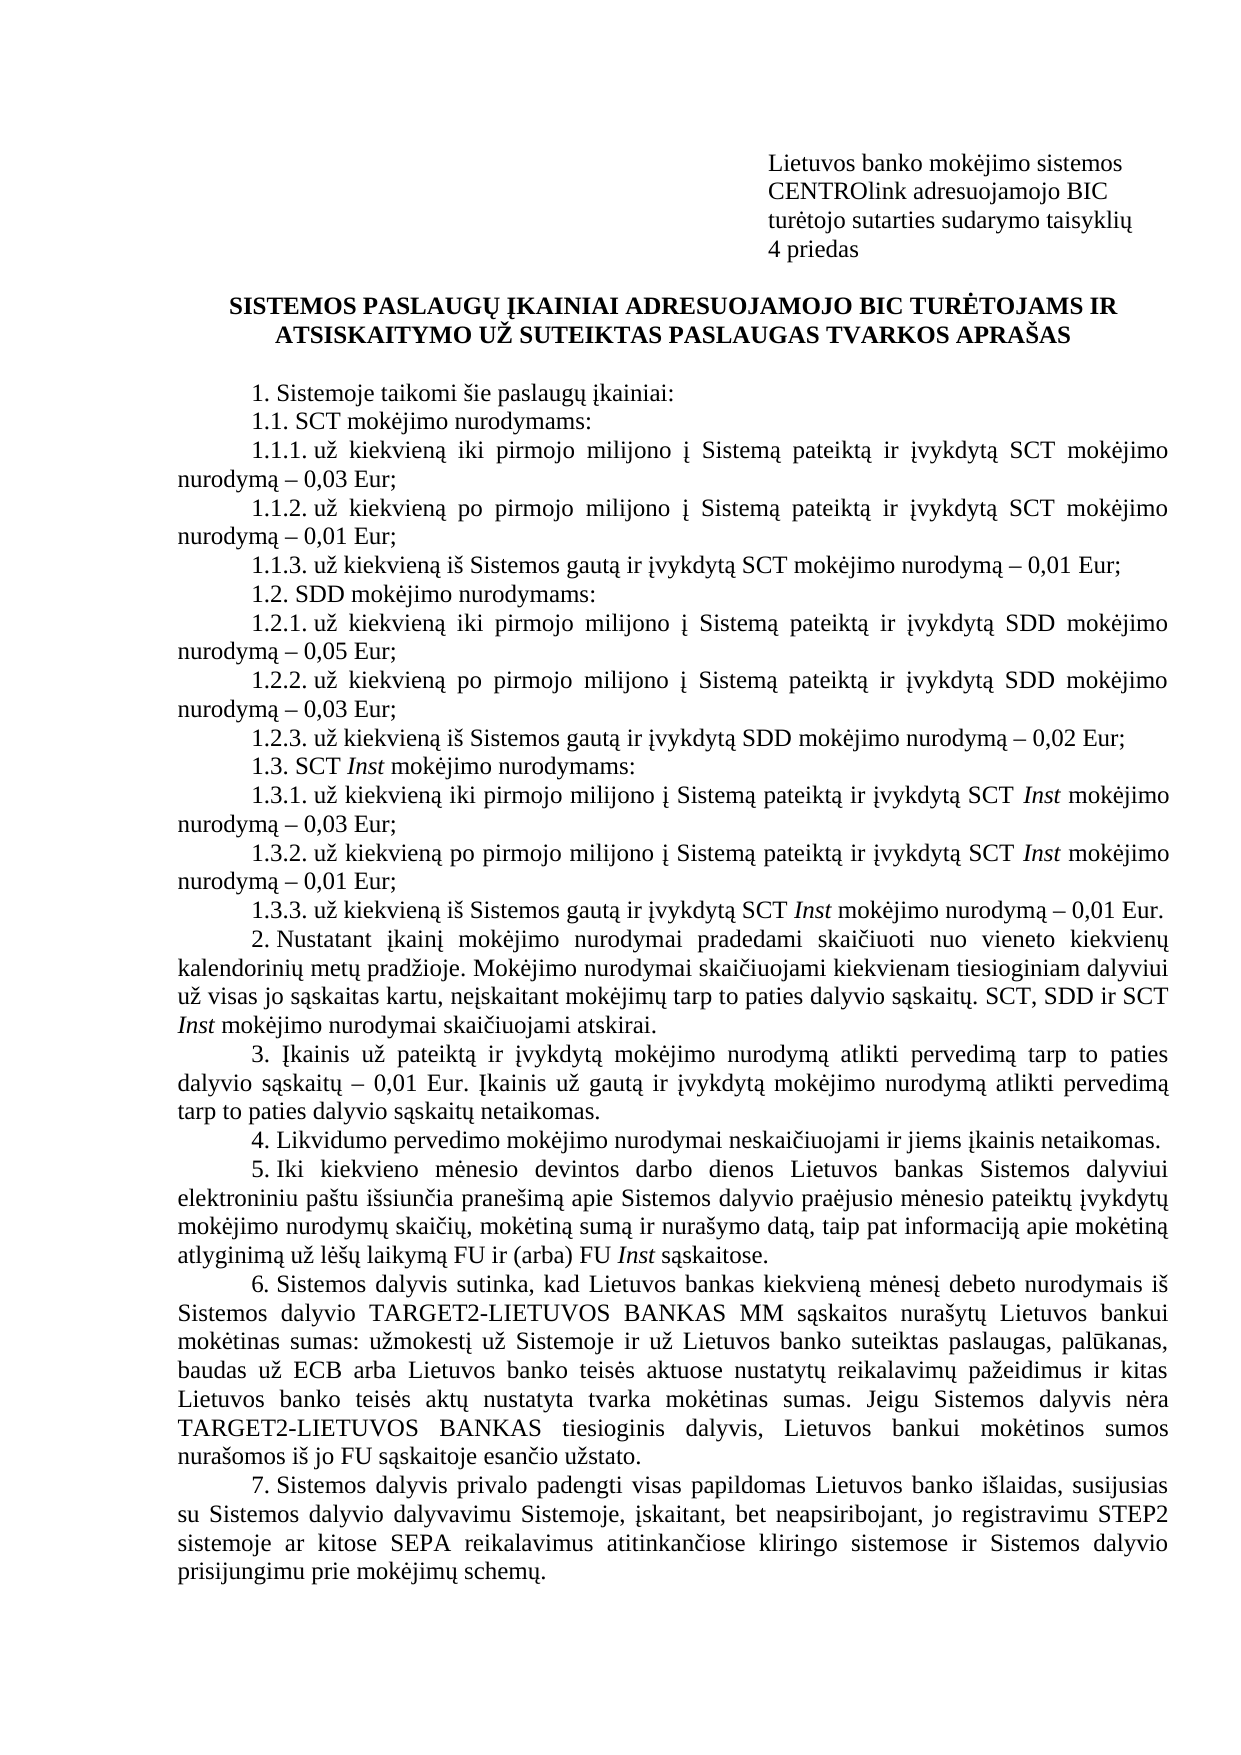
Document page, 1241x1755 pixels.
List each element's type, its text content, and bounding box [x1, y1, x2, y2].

text 1.1.2. už kiekvieną po pirmojo milijono į Sistemą pateiktą ir įvykdytą SCT mokėjimo nurodymą – 0,01 Eur; [177, 493, 1169, 550]
text 7. Sistemos dalyvis privalo padengti visas papildomas Lietuvos banko išlaidas, susijusias su Sistemos dalyvio dalyvavimu Sistemoje, įskaitant, bet neapsiribojant, jo registravimu STEP2 sistemoje ar kitose SEPA reikalavimus atitinkančiose kliringo sistemose ir Sistemos dalyvio prisijungimu prie mokėjimų schemų. [177, 1470, 1169, 1585]
text 1.2.1. už kiekvieną iki pirmojo milijono į Sistemą pateiktą ir įvykdytą SDD mokėjimo nurodymą – 0,05 Eur; [177, 608, 1169, 665]
text 1.2.2. už kiekvieną po pirmojo milijono į Sistemą pateiktą ir įvykdytą SDD mokėjimo nurodymą – 0,03 Eur; [177, 665, 1169, 723]
text 1.1.3. už kiekvieną iš Sistemos gautą ir įvykdytą SCT mokėjimo nurodymą – 0,01 Eur; [177, 550, 1169, 579]
text 5. Iki kiekvieno mėnesio devintos darbo dienos Lietuvos bankas Sistemos dalyviui elektroniniu paštu išsiunčia pranešimą apie Sistemos dalyvio praėjusio mėnesio pateiktų įvykdytų mokėjimo nurodymų skaičių, mokėtiną sumą ir nurašymo datą, taip pat informaciją apie mokėtiną atlyginimą už lėšų laikymą FU ir (arba) FU Inst sąskaitose. [177, 1154, 1169, 1269]
text 1.1. SCT mokėjimo nurodymams: [177, 406, 1169, 435]
text 1. Sistemoje taikomi šie paslaugų įkainiai: [177, 378, 1169, 406]
text SISTEMOS PASLAUGŲ ĮKAINIAI ADRESUOJAMOJO BIC TURĖTOJAMS IR ATSISKAITYMO UŽ SUTEIKTAS PASLAUGAS TVARKOS APRAŠAS [177, 291, 1169, 349]
text turėtojo sutarties sudarymo taisyklių [768, 205, 1169, 234]
text 1.1.1. už kiekvieną iki pirmojo milijono į Sistemą pateiktą ir įvykdytą SCT mokėjimo nurodymą – 0,03 Eur; [177, 435, 1169, 493]
text 4. Likvidumo pervedimo mokėjimo nurodymai neskaičiuojami ir jiems įkainis netaikomas. [177, 1125, 1169, 1154]
text 1.2. SDD mokėjimo nurodymams: [177, 579, 1169, 608]
text 1.3.2. už kiekvieną po pirmojo milijono į Sistemą pateiktą ir įvykdytą SCT Inst mokėjimo nurodymą – 0,01 Eur; [177, 838, 1169, 895]
text 1.3.3. už kiekvieną iš Sistemos gautą ir įvykdytą SCT Inst mokėjimo nurodymą – 0,01 Eur. [177, 895, 1169, 924]
text 6. Sistemos dalyvis sutinka, kad Lietuvos bankas kiekvieną mėnesį debeto nurodymais iš Sistemos dalyvio TARGET2-LIETUVOS BANKAS MM sąskaitos nurašytų Lietuvos bankui mokėtinas sumas: užmokestį už Sistemoje ir už Lietuvos banko suteiktas paslaugas, palūkanas, baudas už ECB arba Lietuvos banko teisės aktuose nustatytų reikalavimų pažeidimus ir kitas Lietuvos banko teisės aktų nustatyta tvarka mokėtinas sumas. Jeigu Sistemos dalyvis nėra TARGET2-LIETUVOS BANKAS tiesioginis dalyvis, Lietuvos bankui mokėtinos sumos nurašomos iš jo FU sąskaitoje esančio užstato. [177, 1269, 1169, 1470]
text 4 priedas [768, 234, 1169, 263]
text Lietuvos banko mokėjimo sistemos [768, 148, 1169, 176]
text CENTROlink adresuojamojo BIC [768, 176, 1169, 205]
text 1.2.3. už kiekvieną iš Sistemos gautą ir įvykdytą SDD mokėjimo nurodymą – 0,02 Eur; [177, 723, 1169, 751]
text 2. Nustatant įkainį mokėjimo nurodymai pradedami skaičiuoti nuo vieneto kiekvienų kalendorinių metų pradžioje. Mokėjimo nurodymai skaičiuojami kiekvienam tiesioginiam dalyviui už visas jo sąskaitas kartu, neįskaitant mokėjimų tarp to paties dalyvio sąskaitų. SCT, SDD ir SCT Inst mokėjimo nurodymai skaičiuojami atskirai. [177, 924, 1169, 1039]
text 1.3.1. už kiekvieną iki pirmojo milijono į Sistemą pateiktą ir įvykdytą SCT Inst mokėjimo nurodymą – 0,03 Eur; [177, 780, 1169, 838]
text 1.3. SCT Inst mokėjimo nurodymams: [177, 751, 1169, 780]
text 3. Įkainis už pateiktą ir įvykdytą mokėjimo nurodymą atlikti pervedimą tarp to paties dalyvio sąskaitų – 0,01 Eur. Įkainis už gautą ir įvykdytą mokėjimo nurodymą atlikti pervedimą tarp to paties dalyvio sąskaitų netaikomas. [177, 1039, 1169, 1125]
